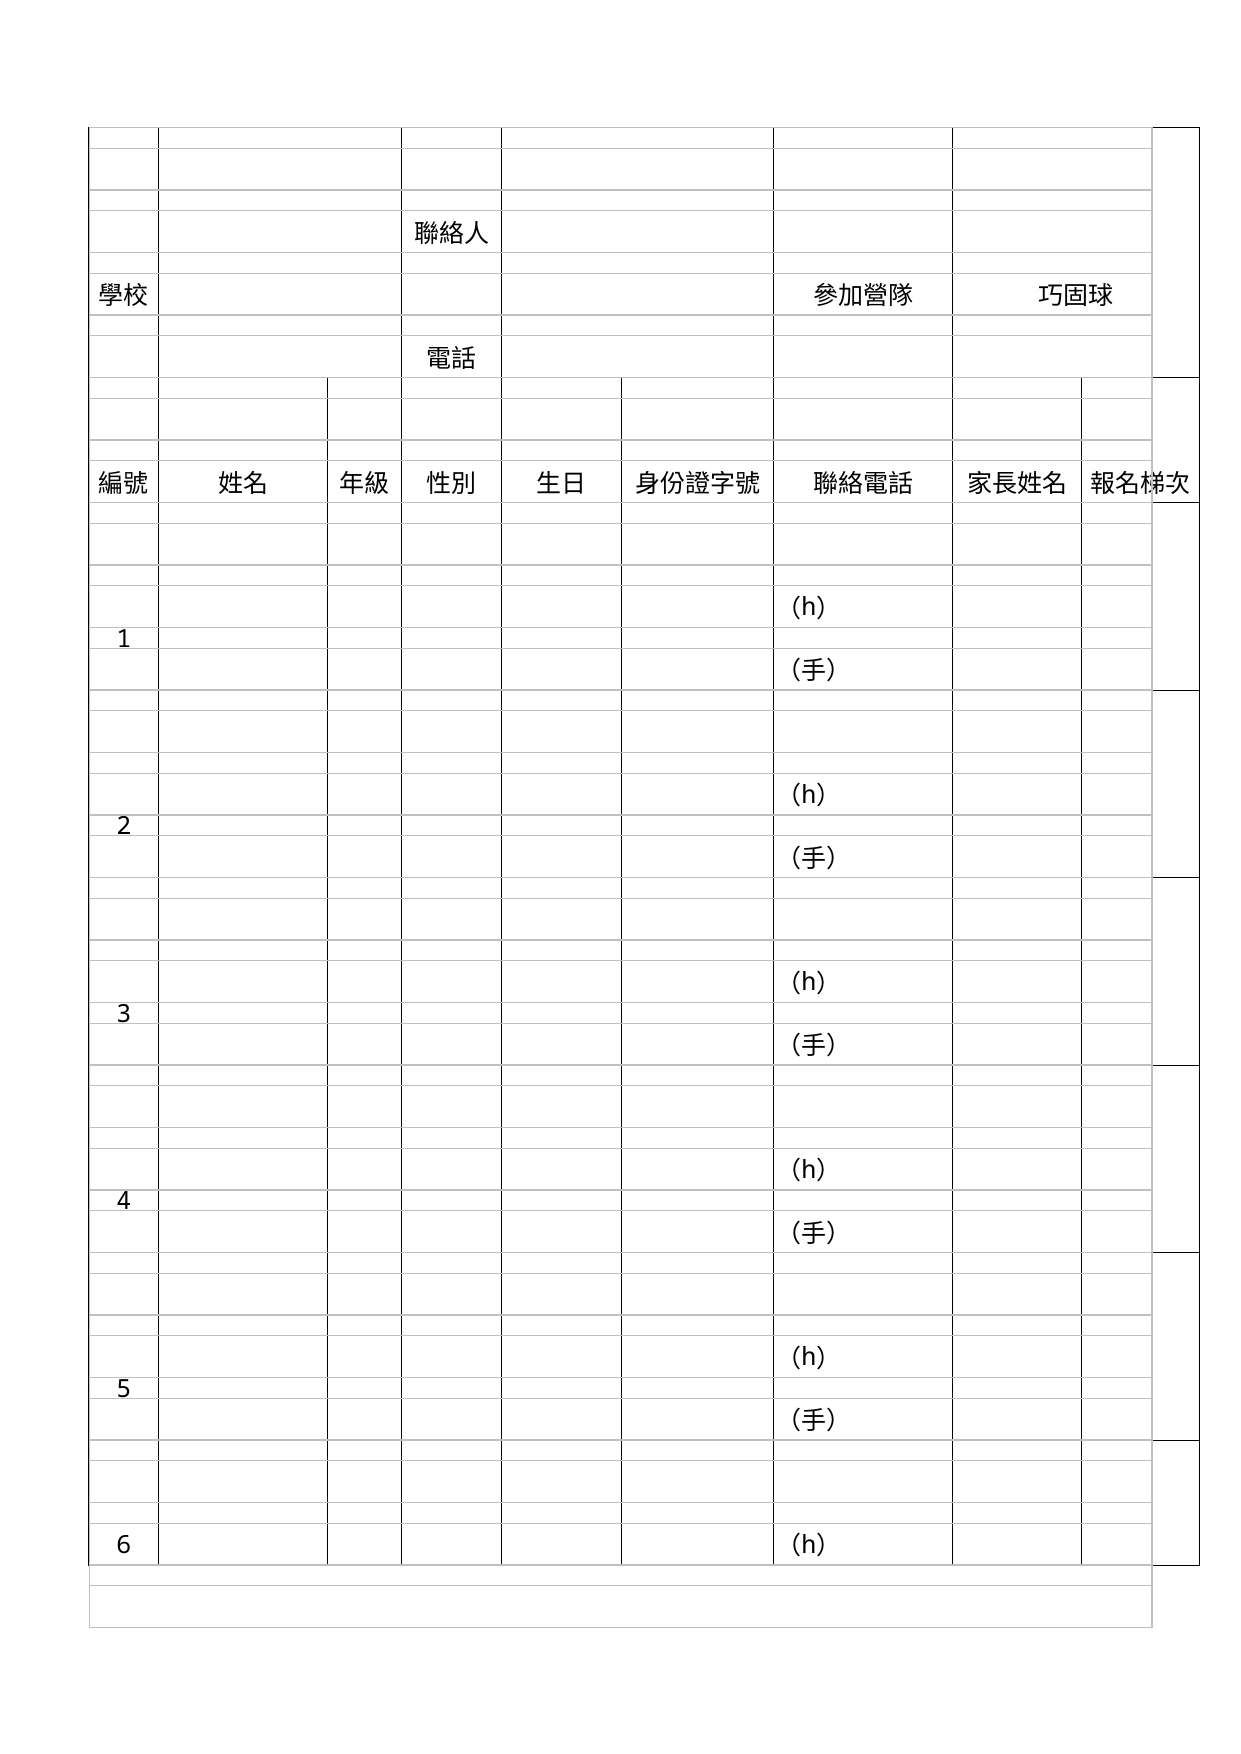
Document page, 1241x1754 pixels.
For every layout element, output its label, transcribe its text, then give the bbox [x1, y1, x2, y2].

table_cell [622, 378, 773, 398]
table_cell 3 [90, 1003, 158, 1023]
table_cell [90, 836, 158, 877]
table_header [953, 128, 1151, 148]
table_cell [1082, 711, 1151, 752]
table_cell [159, 1024, 327, 1064]
table_cell [328, 941, 401, 960]
table_cell [90, 1399, 158, 1439]
table_cell [953, 753, 1081, 773]
table_cell [953, 774, 1081, 814]
table_header [774, 128, 952, 148]
table_cell [328, 503, 401, 523]
table_cell [1082, 1378, 1151, 1398]
table_header [90, 128, 158, 148]
table_header [90, 253, 158, 273]
table_cell [159, 628, 327, 648]
table_cell [402, 1003, 501, 1023]
table_cell [1082, 1503, 1151, 1523]
table_cell [774, 378, 952, 398]
table_cell [622, 503, 773, 523]
table_cell [502, 1128, 621, 1148]
table_header [774, 253, 952, 273]
table_cell [159, 1128, 327, 1148]
table_cell [402, 1149, 501, 1189]
table_cell [953, 524, 1081, 564]
table_cell [622, 878, 773, 898]
table_cell 報名梯次 [1082, 441, 1151, 460]
table_cell [774, 711, 952, 752]
table_header [90, 211, 158, 252]
table_cell [90, 774, 158, 814]
table_cell [774, 878, 952, 898]
table_cell [502, 1441, 621, 1460]
table_cell [774, 1378, 952, 1398]
table_cell [774, 691, 952, 710]
table_cell [622, 1024, 773, 1064]
table_header [90, 336, 158, 377]
table_cell [402, 399, 501, 439]
table_header [159, 149, 401, 189]
table_cell [622, 1066, 773, 1085]
table_cell [502, 774, 621, 814]
table_cell [622, 941, 773, 960]
table_cell [502, 1503, 621, 1523]
table_cell [622, 1253, 773, 1273]
table_cell [953, 628, 1081, 648]
table_cell [159, 1316, 327, 1335]
table_cell [402, 1503, 501, 1523]
table_header [774, 211, 952, 252]
table_cell [328, 878, 401, 898]
table_header [953, 211, 1151, 252]
table_cell （h） [774, 1524, 952, 1564]
table_cell [1082, 1211, 1151, 1252]
table_cell [159, 1378, 327, 1398]
table_cell [90, 691, 158, 710]
table_header 學校 [90, 274, 158, 314]
table_cell [159, 1086, 327, 1127]
table_header 聯絡人 [402, 211, 501, 252]
table_header [953, 336, 1151, 377]
table_cell [774, 503, 952, 523]
table_cell [402, 816, 501, 835]
table_cell [502, 1003, 621, 1023]
table_cell [1082, 1441, 1151, 1460]
table_cell [328, 1441, 401, 1460]
table_header [502, 191, 773, 210]
table_cell [90, 1441, 158, 1460]
table_cell [90, 1211, 158, 1252]
table_cell [402, 253, 501, 273]
table_cell [402, 503, 501, 523]
table_cell [502, 1253, 621, 1273]
table_cell [953, 649, 1081, 689]
table_cell [622, 1336, 773, 1377]
table_cell [90, 878, 158, 898]
table_cell [1082, 1003, 1151, 1023]
table_cell （手） [774, 1399, 952, 1439]
table_cell [402, 1024, 501, 1064]
table_header [402, 191, 501, 210]
table_cell [502, 274, 773, 314]
table_cell [159, 691, 327, 710]
table_cell 編號 [90, 461, 158, 502]
table_cell [502, 1024, 621, 1064]
table_cell [159, 1253, 327, 1273]
table_cell （手） [774, 1024, 952, 1064]
table_cell [774, 816, 952, 835]
table_cell [1153, 878, 1199, 1064]
table_cell [622, 961, 773, 1002]
table_cell [953, 399, 1081, 439]
table_cell [402, 961, 501, 1002]
table_cell [328, 899, 401, 939]
table_cell [502, 524, 621, 564]
table_cell [1082, 753, 1151, 773]
table_cell [953, 1211, 1081, 1252]
table_header [774, 149, 952, 189]
table_cell [774, 753, 952, 773]
table_cell [1082, 1336, 1151, 1377]
table_cell [953, 566, 1081, 585]
table_cell [159, 753, 327, 773]
table_cell [159, 941, 327, 960]
table_cell [953, 1149, 1081, 1189]
table_cell [953, 816, 1081, 835]
table_header [774, 191, 952, 210]
table_cell [1082, 566, 1151, 585]
table_cell [622, 1128, 773, 1148]
table_cell [328, 1149, 401, 1189]
table_cell [402, 1066, 501, 1085]
table_cell [328, 691, 401, 710]
table_cell [502, 1086, 621, 1127]
table_header [953, 316, 1151, 335]
table_cell [774, 399, 952, 439]
table_cell [502, 566, 621, 585]
table_cell [90, 524, 158, 564]
table_cell [402, 878, 501, 898]
table_cell [622, 836, 773, 877]
table_cell [159, 774, 327, 814]
table_cell [328, 816, 401, 835]
table_cell [502, 316, 773, 335]
table_cell [328, 711, 401, 752]
table_cell [622, 566, 773, 585]
table_cell [502, 941, 621, 960]
table_cell [159, 899, 327, 939]
table_cell [1082, 878, 1151, 898]
table_cell [159, 1399, 327, 1439]
table_cell [90, 503, 158, 523]
table_cell [953, 1503, 1081, 1523]
table_cell [1082, 816, 1151, 835]
table_cell [1153, 691, 1199, 877]
table_cell [402, 628, 501, 648]
table_header [502, 211, 773, 252]
table_cell [402, 836, 501, 877]
table_cell [328, 566, 401, 585]
table_cell [1082, 649, 1151, 689]
table_cell [774, 441, 952, 460]
table_cell [402, 1274, 501, 1314]
table_cell [953, 503, 1081, 523]
table_cell [90, 399, 158, 439]
table_cell [328, 1003, 401, 1023]
table_cell [1082, 961, 1151, 1002]
table_cell [953, 1024, 1081, 1064]
table_cell [953, 1378, 1081, 1398]
table_cell [328, 1336, 401, 1377]
table_cell [328, 441, 401, 460]
table_cell [953, 836, 1081, 877]
table_cell 身份證字號 [622, 461, 773, 502]
table_cell [1082, 941, 1151, 960]
table_cell [402, 566, 501, 585]
table_cell [402, 711, 501, 752]
table_cell [328, 1461, 401, 1502]
table_cell [402, 1316, 501, 1335]
table_cell [502, 503, 621, 523]
table_cell [328, 1086, 401, 1127]
table_cell [1082, 1086, 1151, 1127]
table_cell [774, 899, 952, 939]
table_cell [953, 1066, 1081, 1085]
table_cell [90, 1253, 158, 1273]
table_cell [622, 1524, 773, 1564]
table_cell 1 [90, 628, 158, 648]
table_cell [1082, 1274, 1151, 1314]
table_cell [328, 1503, 401, 1523]
table_cell [402, 774, 501, 814]
table_cell [502, 711, 621, 752]
table_cell [1082, 628, 1151, 648]
table_cell [622, 1503, 773, 1523]
table_cell [159, 503, 327, 523]
table_cell [502, 816, 621, 835]
table_cell [159, 1149, 327, 1189]
table_cell [328, 1378, 401, 1398]
table_cell [774, 1191, 952, 1210]
table_cell [402, 586, 501, 627]
table_cell 電話 [402, 336, 501, 377]
table_cell [402, 1378, 501, 1398]
table_cell [328, 1253, 401, 1273]
table_cell [159, 566, 327, 585]
table_cell 報名梯次 [1082, 461, 1151, 502]
table_cell [622, 524, 773, 564]
table_header [159, 191, 401, 210]
table_cell [159, 1211, 327, 1252]
table_cell [953, 1399, 1081, 1439]
table_cell [90, 1128, 158, 1148]
table_header [159, 274, 401, 314]
table_cell [953, 1461, 1081, 1502]
table_cell [502, 649, 621, 689]
table_cell [328, 1316, 401, 1335]
table_cell （手） [774, 649, 952, 689]
table_cell [90, 1066, 158, 1085]
table_cell [502, 753, 621, 773]
table_cell 4 [90, 1191, 158, 1210]
table_cell [622, 1211, 773, 1252]
table_header [1153, 128, 1199, 377]
table_cell [774, 524, 952, 564]
table_cell [1082, 1316, 1151, 1335]
table_header [502, 128, 773, 148]
table_cell [502, 378, 621, 398]
table_cell [90, 566, 158, 585]
table_cell [774, 1461, 952, 1502]
table_header [402, 149, 501, 189]
table_cell [502, 1211, 621, 1252]
table_cell [159, 1274, 327, 1314]
table_cell [622, 441, 773, 460]
table_cell [502, 1066, 621, 1085]
table_cell [953, 1336, 1081, 1377]
table_cell [402, 941, 501, 960]
table_cell [622, 1191, 773, 1210]
table_cell [90, 1274, 158, 1314]
table_cell [328, 524, 401, 564]
table_cell [328, 1024, 401, 1064]
table_header [774, 336, 952, 377]
table_cell [774, 1274, 952, 1314]
table_cell [953, 1086, 1081, 1127]
table_cell [622, 1003, 773, 1023]
table_cell [502, 1524, 621, 1564]
table_cell [774, 1316, 952, 1335]
table_cell [953, 1441, 1081, 1460]
table_cell [1153, 503, 1199, 689]
table_cell [159, 441, 327, 460]
table_cell [402, 1461, 501, 1502]
table_cell [622, 1399, 773, 1439]
table_header [159, 316, 401, 335]
table_cell （手） [774, 836, 952, 877]
table_cell [502, 1274, 621, 1314]
table_cell [1082, 1191, 1151, 1210]
table_header [402, 128, 501, 148]
table_cell [402, 1191, 501, 1210]
table_cell [159, 524, 327, 564]
table_cell [953, 1128, 1081, 1148]
table_cell [328, 1274, 401, 1314]
table_cell [1082, 774, 1151, 814]
table_cell [1082, 1524, 1151, 1564]
table_cell [502, 441, 621, 460]
table_cell [774, 1003, 952, 1023]
table_cell 報名梯次 [1082, 399, 1151, 439]
table_cell （h） [774, 1149, 952, 1189]
table_cell [402, 1253, 501, 1273]
table_cell [622, 1274, 773, 1314]
table_cell [1153, 1066, 1199, 1252]
table_cell [90, 1024, 158, 1064]
table_cell [328, 1211, 401, 1252]
table_cell [622, 1441, 773, 1460]
table_cell [159, 878, 327, 898]
table_cell [774, 566, 952, 585]
table_cell [502, 1461, 621, 1502]
table_cell [159, 399, 327, 439]
table_cell [622, 899, 773, 939]
table_cell [622, 711, 773, 752]
table_cell [90, 941, 158, 960]
table_cell [328, 1128, 401, 1148]
table_cell [1082, 1253, 1151, 1273]
table_cell [90, 378, 158, 398]
table_cell [90, 1086, 158, 1127]
table_cell [1082, 1149, 1151, 1189]
table_cell [402, 649, 501, 689]
table_header 巧固球 [953, 274, 1151, 314]
table_cell 2 [90, 816, 158, 835]
table_cell [328, 753, 401, 773]
table_cell [328, 586, 401, 627]
table_cell [402, 899, 501, 939]
table_cell [328, 1399, 401, 1439]
table_cell [1153, 1253, 1199, 1439]
table_cell [328, 1524, 401, 1564]
table_cell [622, 1086, 773, 1127]
table_cell [502, 961, 621, 1002]
table_cell [622, 1149, 773, 1189]
table_cell [1082, 899, 1151, 939]
table_cell [159, 1066, 327, 1085]
table_cell [774, 1503, 952, 1523]
table_cell [402, 524, 501, 564]
table_cell [953, 899, 1081, 939]
table_cell [90, 1503, 158, 1523]
table_cell [1082, 586, 1151, 627]
table_cell [622, 1378, 773, 1398]
table_cell [774, 1128, 952, 1148]
table_cell [622, 774, 773, 814]
table_cell [328, 399, 401, 439]
table_cell [402, 1211, 501, 1252]
table_cell 聯絡電話 [774, 461, 952, 502]
table_cell [328, 649, 401, 689]
table_cell 6 [90, 1524, 158, 1564]
table_cell [402, 1441, 501, 1460]
table_cell [502, 399, 621, 439]
table_cell 5 [90, 1378, 158, 1398]
table_cell 年級 [328, 461, 401, 502]
table_cell [402, 441, 501, 460]
table_cell 生日 [502, 461, 621, 502]
table_cell [502, 586, 621, 627]
table_cell [622, 586, 773, 627]
table_cell [774, 1441, 952, 1460]
table_cell （h） [774, 586, 952, 627]
table_cell [502, 1378, 621, 1398]
table_cell [1082, 1461, 1151, 1502]
table_cell [90, 899, 158, 939]
table_cell [402, 1524, 501, 1564]
table_cell [622, 628, 773, 648]
table_cell [402, 1128, 501, 1148]
table_cell [159, 816, 327, 835]
table_cell [159, 961, 327, 1002]
table_cell [953, 441, 1081, 460]
table_header [774, 316, 952, 335]
table_cell [502, 1149, 621, 1189]
table_cell [953, 941, 1081, 960]
table_cell [159, 586, 327, 627]
table_cell [90, 961, 158, 1002]
table_cell [402, 691, 501, 710]
table_cell [159, 1441, 327, 1460]
table_cell [328, 774, 401, 814]
table_cell [622, 753, 773, 773]
table_cell [774, 1066, 952, 1085]
table_cell [1082, 1024, 1151, 1064]
table_header [90, 316, 158, 335]
table_cell [159, 1191, 327, 1210]
table_cell [402, 753, 501, 773]
table_header [159, 336, 401, 377]
table_cell [502, 878, 621, 898]
table_cell [622, 399, 773, 439]
table_cell [1082, 503, 1151, 523]
table_cell [622, 649, 773, 689]
table_header [953, 149, 1151, 189]
table_cell [1153, 1441, 1199, 1564]
table_cell [502, 1191, 621, 1210]
table_cell [502, 628, 621, 648]
table_cell [953, 586, 1081, 627]
table_cell [502, 836, 621, 877]
table_cell [953, 961, 1081, 1002]
table_cell [953, 691, 1081, 710]
table_header [159, 253, 401, 273]
table_cell 家長姓名 [953, 461, 1081, 502]
table_cell [774, 941, 952, 960]
table_cell [159, 1524, 327, 1564]
table_cell （h） [774, 1336, 952, 1377]
table_cell [159, 649, 327, 689]
table_cell [502, 1316, 621, 1335]
table_cell [953, 1316, 1081, 1335]
table_cell [328, 961, 401, 1002]
table_cell [502, 336, 773, 377]
table_header [90, 191, 158, 210]
table_header [502, 149, 773, 189]
table_cell [953, 1253, 1081, 1273]
table_header [953, 191, 1151, 210]
table_cell [159, 836, 327, 877]
table_cell [502, 1336, 621, 1377]
table_cell [402, 1399, 501, 1439]
table_cell [159, 1003, 327, 1023]
table_cell [159, 711, 327, 752]
table_header [159, 128, 401, 148]
table_cell [1082, 691, 1151, 710]
table_cell [953, 378, 1081, 398]
table_header 參加營隊 [774, 274, 952, 314]
table_cell [328, 1066, 401, 1085]
table_cell [622, 1461, 773, 1502]
table_cell [774, 628, 952, 648]
table_cell [402, 274, 501, 314]
table_cell [622, 1316, 773, 1335]
table_cell [90, 1316, 158, 1335]
table_cell [90, 753, 158, 773]
table_cell [1082, 836, 1151, 877]
table_cell [402, 1086, 501, 1127]
table_cell [90, 586, 158, 627]
table_cell [502, 691, 621, 710]
table_cell [328, 378, 401, 398]
table_cell [953, 1274, 1081, 1314]
table_cell [953, 1003, 1081, 1023]
table_cell [402, 378, 501, 398]
table_cell [1082, 524, 1151, 564]
table_cell [159, 1461, 327, 1502]
table_cell 報名梯次 [1153, 378, 1199, 502]
table_cell 姓名 [159, 461, 327, 502]
table_header [159, 211, 401, 252]
table_cell 性別 [402, 461, 501, 502]
table_cell [90, 1149, 158, 1189]
table_cell （手） [774, 1211, 952, 1252]
table_cell [622, 691, 773, 710]
table_cell [328, 1191, 401, 1210]
table_cell [502, 253, 773, 273]
table_cell [953, 878, 1081, 898]
table_cell [159, 378, 327, 398]
table_cell [159, 1336, 327, 1377]
table_cell [774, 1253, 952, 1273]
table_cell [1082, 1399, 1151, 1439]
table_cell [159, 1503, 327, 1523]
table_cell （h） [774, 774, 952, 814]
table_cell （h） [774, 961, 952, 1002]
table_cell [774, 1086, 952, 1127]
table_cell [90, 1461, 158, 1502]
table_cell [953, 1191, 1081, 1210]
table_cell [328, 628, 401, 648]
table_header [90, 149, 158, 189]
table_cell [402, 1336, 501, 1377]
table_cell [90, 1336, 158, 1377]
table_cell [953, 1524, 1081, 1564]
table_cell [622, 816, 773, 835]
table_cell [90, 649, 158, 689]
table_cell [90, 711, 158, 752]
table_header [953, 253, 1151, 273]
table_cell [502, 899, 621, 939]
table_cell [1082, 1128, 1151, 1148]
table_cell [90, 441, 158, 460]
table_cell [328, 836, 401, 877]
table_cell [502, 1399, 621, 1439]
table_cell [402, 316, 501, 335]
table_cell [1082, 1066, 1151, 1085]
table_cell [953, 711, 1081, 752]
table_cell 報名梯次 [1082, 378, 1151, 398]
